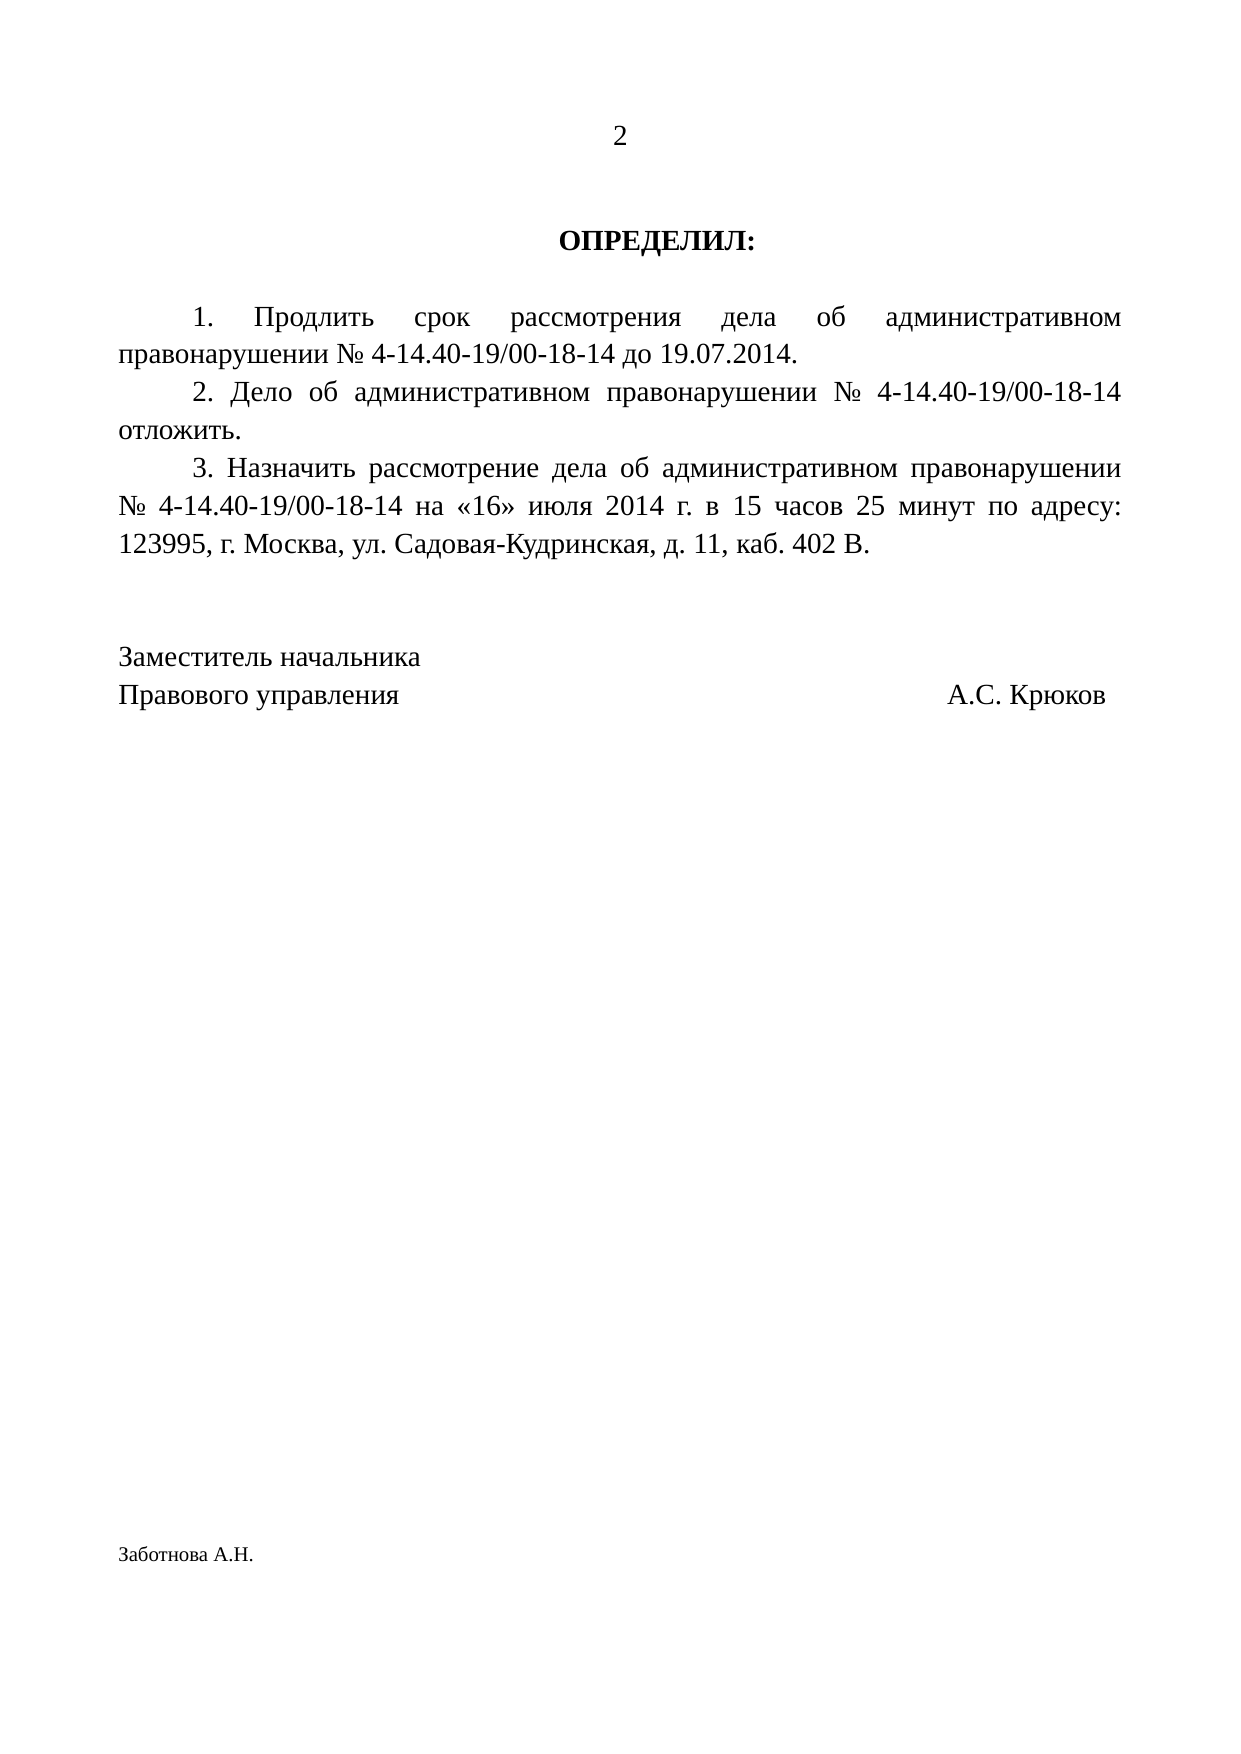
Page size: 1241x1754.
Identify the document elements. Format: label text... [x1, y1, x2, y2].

text ОПРЕДЕЛИЛ: [118, 219, 1122, 257]
text Правового управления А.С. Крюков [118, 673, 1122, 711]
text Заботнова А.Н. [118, 1528, 1122, 1566]
text 1. Продлить срок рассмотрения дела об административном правонарушении № 4-14.40-19/00-18-14 до 19.07.2014. [118, 294, 1122, 370]
text 2. Дело об административном правонарушении № 4-14.40-19/00-18-14 отложить. [118, 370, 1122, 446]
text Заместитель начальника [118, 635, 1122, 673]
text 3. Назначить рассмотрение дела об административном правонарушении № 4-14.40-19/00-18-14 на «16» июля 2014 г. в 15 часов 25 минут по адресу: 123995, г. Москва, ул. Садовая-Кудринская, д. 11, каб. 402 В. [118, 446, 1122, 559]
